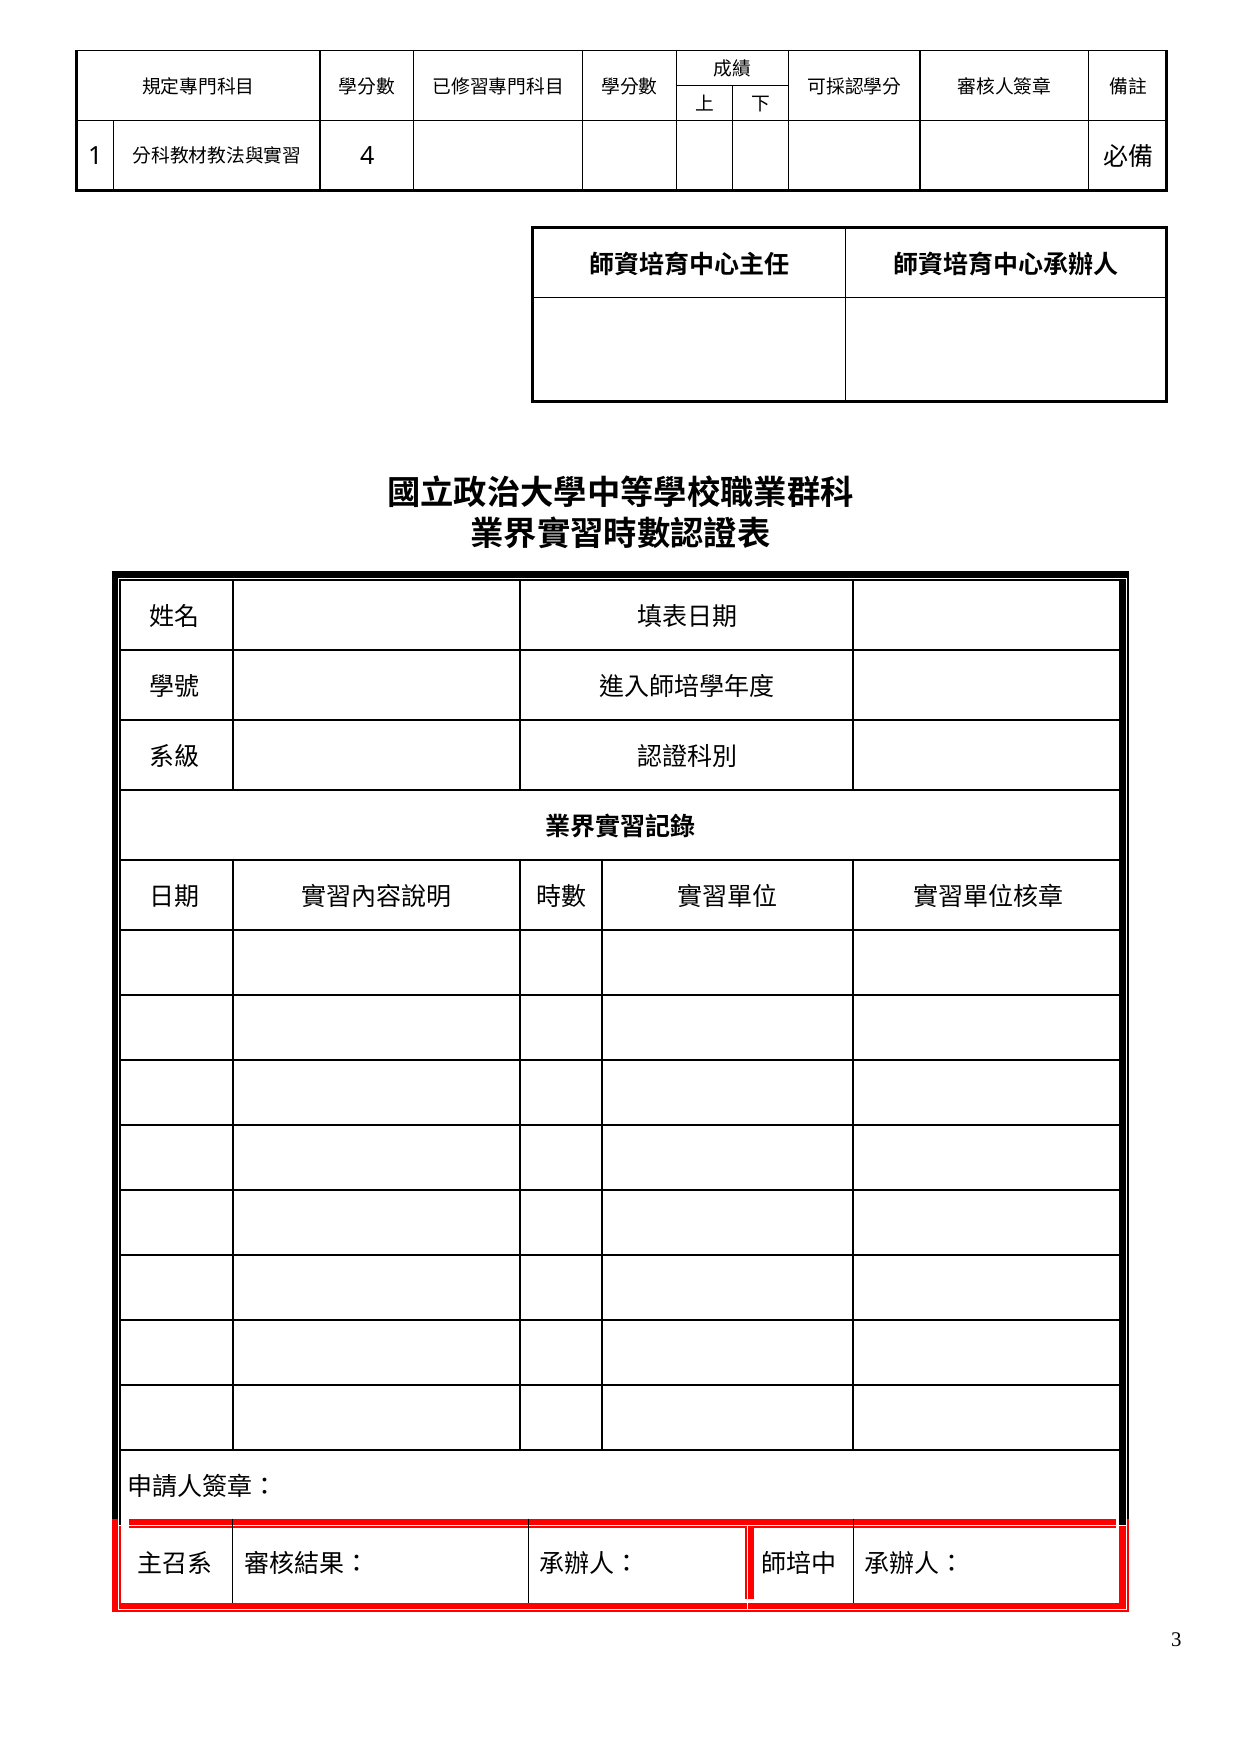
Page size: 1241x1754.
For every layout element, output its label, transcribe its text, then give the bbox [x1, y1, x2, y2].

table_cell 日期 [121, 861, 232, 928]
table_cell [121, 996, 232, 1058]
text 業界實習時數認證表 [59, 512, 1181, 554]
table_cell 上 [677, 86, 732, 120]
table_cell [234, 931, 519, 993]
table_cell [854, 931, 1119, 993]
table_cell 申請人簽章： [121, 1451, 1119, 1518]
table_cell 主召系 [118, 1519, 232, 1602]
table_cell [603, 931, 852, 993]
table_cell [677, 121, 732, 189]
table_cell 實習單位 [603, 861, 852, 928]
table_cell [854, 1386, 1119, 1448]
table_cell 分科教材教法與實習 [114, 121, 319, 189]
table_cell [234, 996, 519, 1058]
table_cell [854, 721, 1119, 788]
table_cell [121, 1256, 232, 1318]
table_cell [521, 1061, 601, 1123]
table_cell [854, 651, 1119, 718]
table_cell [854, 1256, 1119, 1318]
table_cell [854, 996, 1119, 1058]
table_header 填表日期 [521, 581, 852, 648]
table_cell [733, 121, 788, 189]
table_cell 系級 [121, 721, 232, 788]
table_cell [854, 1321, 1119, 1383]
table_cell 實習內容說明 [234, 861, 519, 928]
table_cell [921, 121, 1088, 189]
table_cell [603, 1321, 852, 1383]
table_cell [603, 1191, 852, 1253]
table_cell 學分數 [583, 51, 676, 120]
table_cell [414, 121, 582, 189]
table_cell 審核結果： [233, 1528, 528, 1602]
table_cell [234, 1256, 519, 1318]
table_header [854, 581, 1119, 648]
table_cell [846, 298, 1165, 400]
table_header 師資培育中心主任 [534, 229, 845, 297]
table_cell [534, 298, 845, 400]
table_cell [603, 1386, 852, 1448]
table_header 姓名 [121, 581, 232, 648]
table_cell 實習單位核章 [854, 861, 1119, 928]
table_cell [521, 996, 601, 1058]
table_cell 1 [78, 121, 113, 189]
table_cell 學號 [121, 651, 232, 718]
table_cell [121, 1191, 232, 1253]
table_cell 下 [733, 86, 788, 120]
table_cell [234, 1321, 519, 1383]
table_cell 時數 [521, 861, 601, 928]
table_cell 承辦人： [529, 1525, 750, 1602]
table_cell [603, 1126, 852, 1188]
table_cell [521, 1191, 601, 1253]
table_cell [121, 1061, 232, 1123]
table_cell 必備 [1089, 121, 1165, 189]
text 國立政治大學中等學校職業群科 [59, 471, 1181, 512]
table_cell [234, 1061, 519, 1123]
table_cell [603, 1061, 852, 1123]
table_cell [854, 1126, 1119, 1188]
table_cell [121, 1386, 232, 1448]
table_cell [121, 1126, 232, 1188]
table_cell [521, 1321, 601, 1383]
table_cell [603, 1256, 852, 1318]
table_cell [603, 996, 852, 1058]
table_cell 備註 [1089, 51, 1165, 120]
table_cell [234, 1126, 519, 1188]
table_cell 成績 [677, 51, 788, 85]
table_cell [583, 121, 676, 189]
table_header 師資培育中心承辦人 [846, 229, 1165, 297]
table_cell 4 [321, 121, 413, 189]
table_cell 可採認學分 [789, 51, 919, 120]
table_cell [234, 721, 519, 788]
table_cell [121, 931, 232, 993]
table_cell 業界實習記錄 [121, 791, 1119, 858]
table_cell 已修習專門科目 [414, 51, 582, 120]
table_cell 認證科別 [521, 721, 852, 788]
table_cell [121, 1321, 232, 1383]
table_cell 審核人簽章 [921, 51, 1088, 120]
table_cell 進入師培學年度 [521, 651, 852, 718]
table_cell [854, 1061, 1119, 1123]
table_cell [789, 121, 919, 189]
table_cell [234, 1191, 519, 1253]
table_cell [234, 1386, 519, 1448]
table_cell 學分數 [321, 51, 413, 120]
table_cell [234, 651, 519, 718]
table_cell [854, 1191, 1119, 1253]
table_cell [521, 1386, 601, 1448]
table_cell 規定專門科目 [78, 51, 319, 120]
table_cell [521, 1126, 601, 1188]
table_cell 承辦人： [854, 1519, 1124, 1602]
table_cell 師培中 [750, 1528, 853, 1602]
table_cell [521, 1256, 601, 1318]
table_header [234, 581, 519, 648]
table_cell [521, 931, 601, 993]
